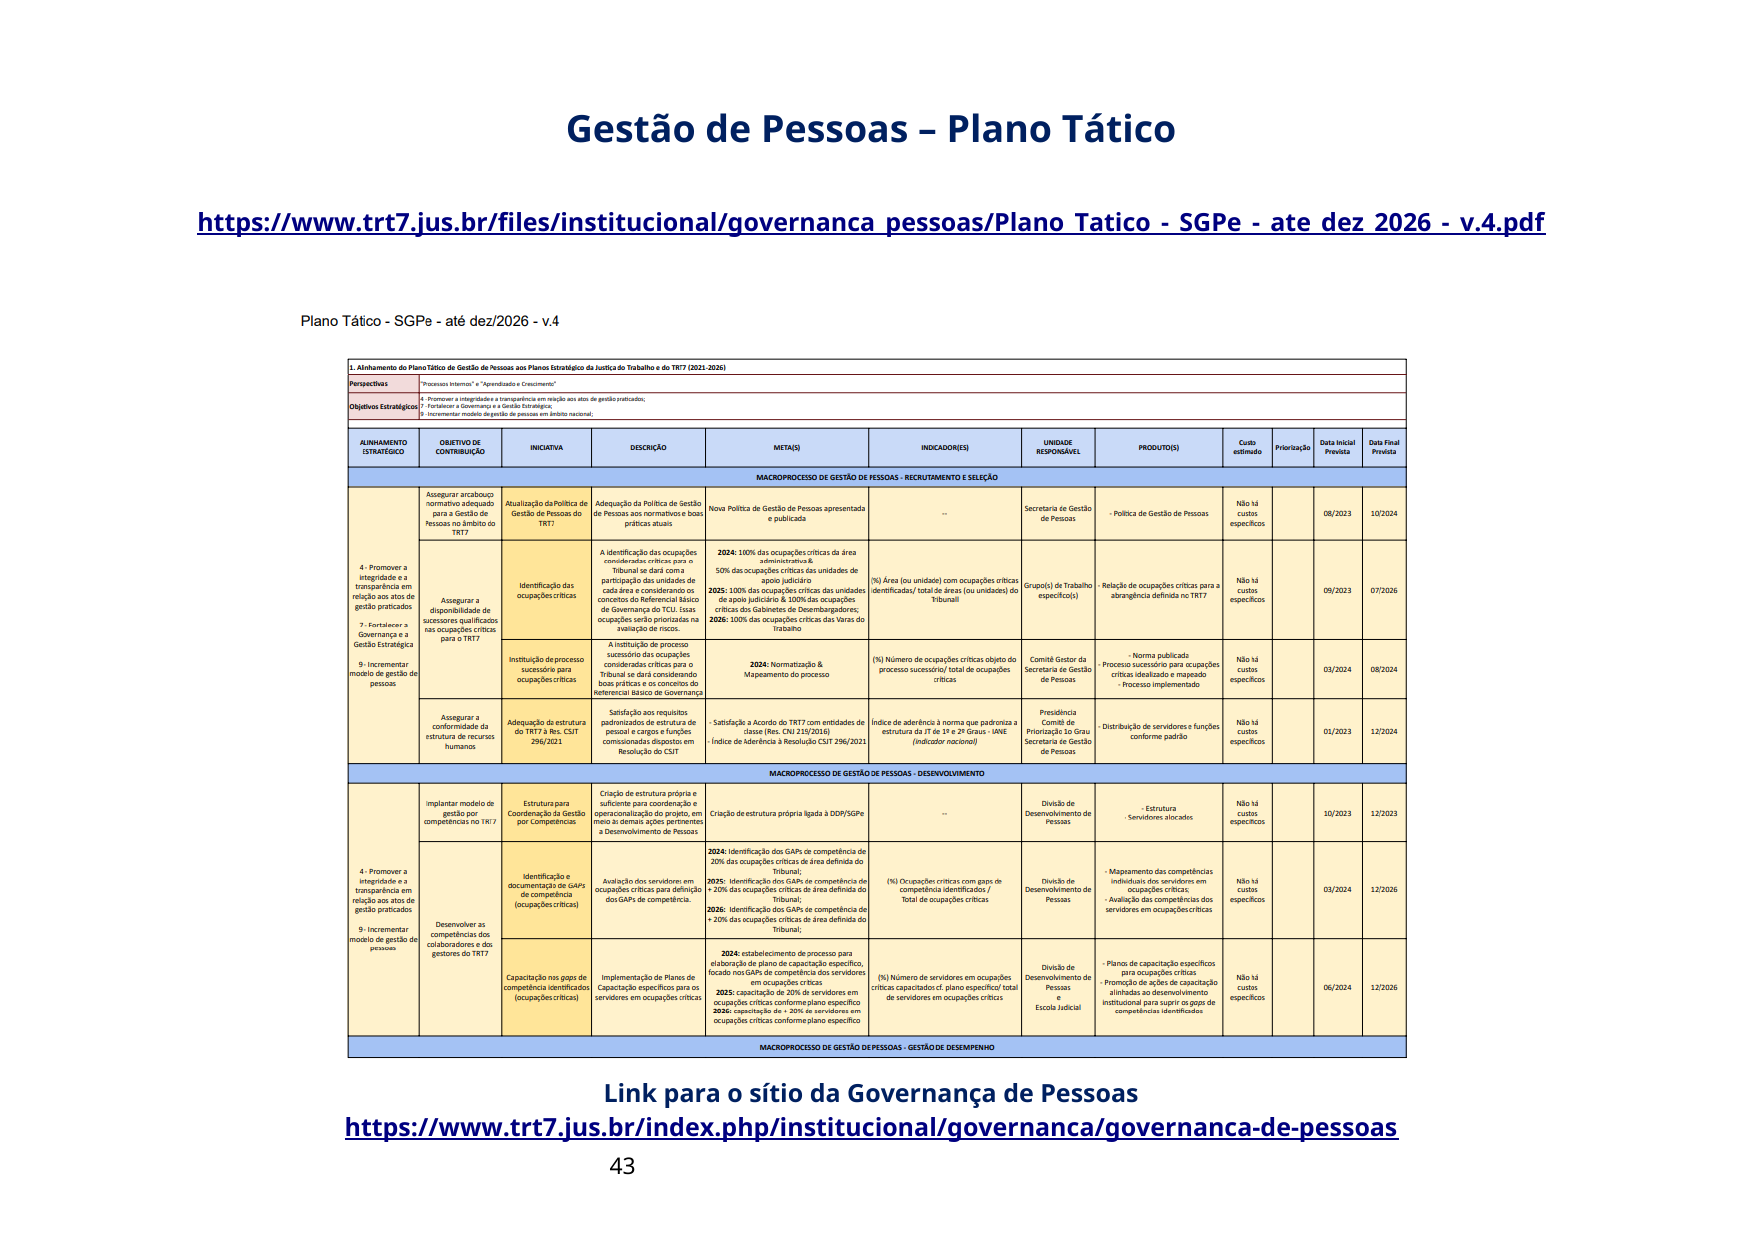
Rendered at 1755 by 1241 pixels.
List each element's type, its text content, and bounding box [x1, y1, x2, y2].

picture [300, 306, 1443, 1076]
text Gestão de Pessoas – Plano Tático [15, 102, 1728, 153]
text https://www.trt7.jus.br/index.php/institucional/governanca/governanca-de-pessoas [15, 1109, 1728, 1144]
text Link para o sítio da Governança de Pessoas [15, 1076, 1728, 1109]
text https://www.trt7.jus.br/files/institucional/governanca_pessoas/Plano_Tatico_-_SGPe_-_ate_dez_2026_-_v.4.pdf [15, 204, 1728, 238]
